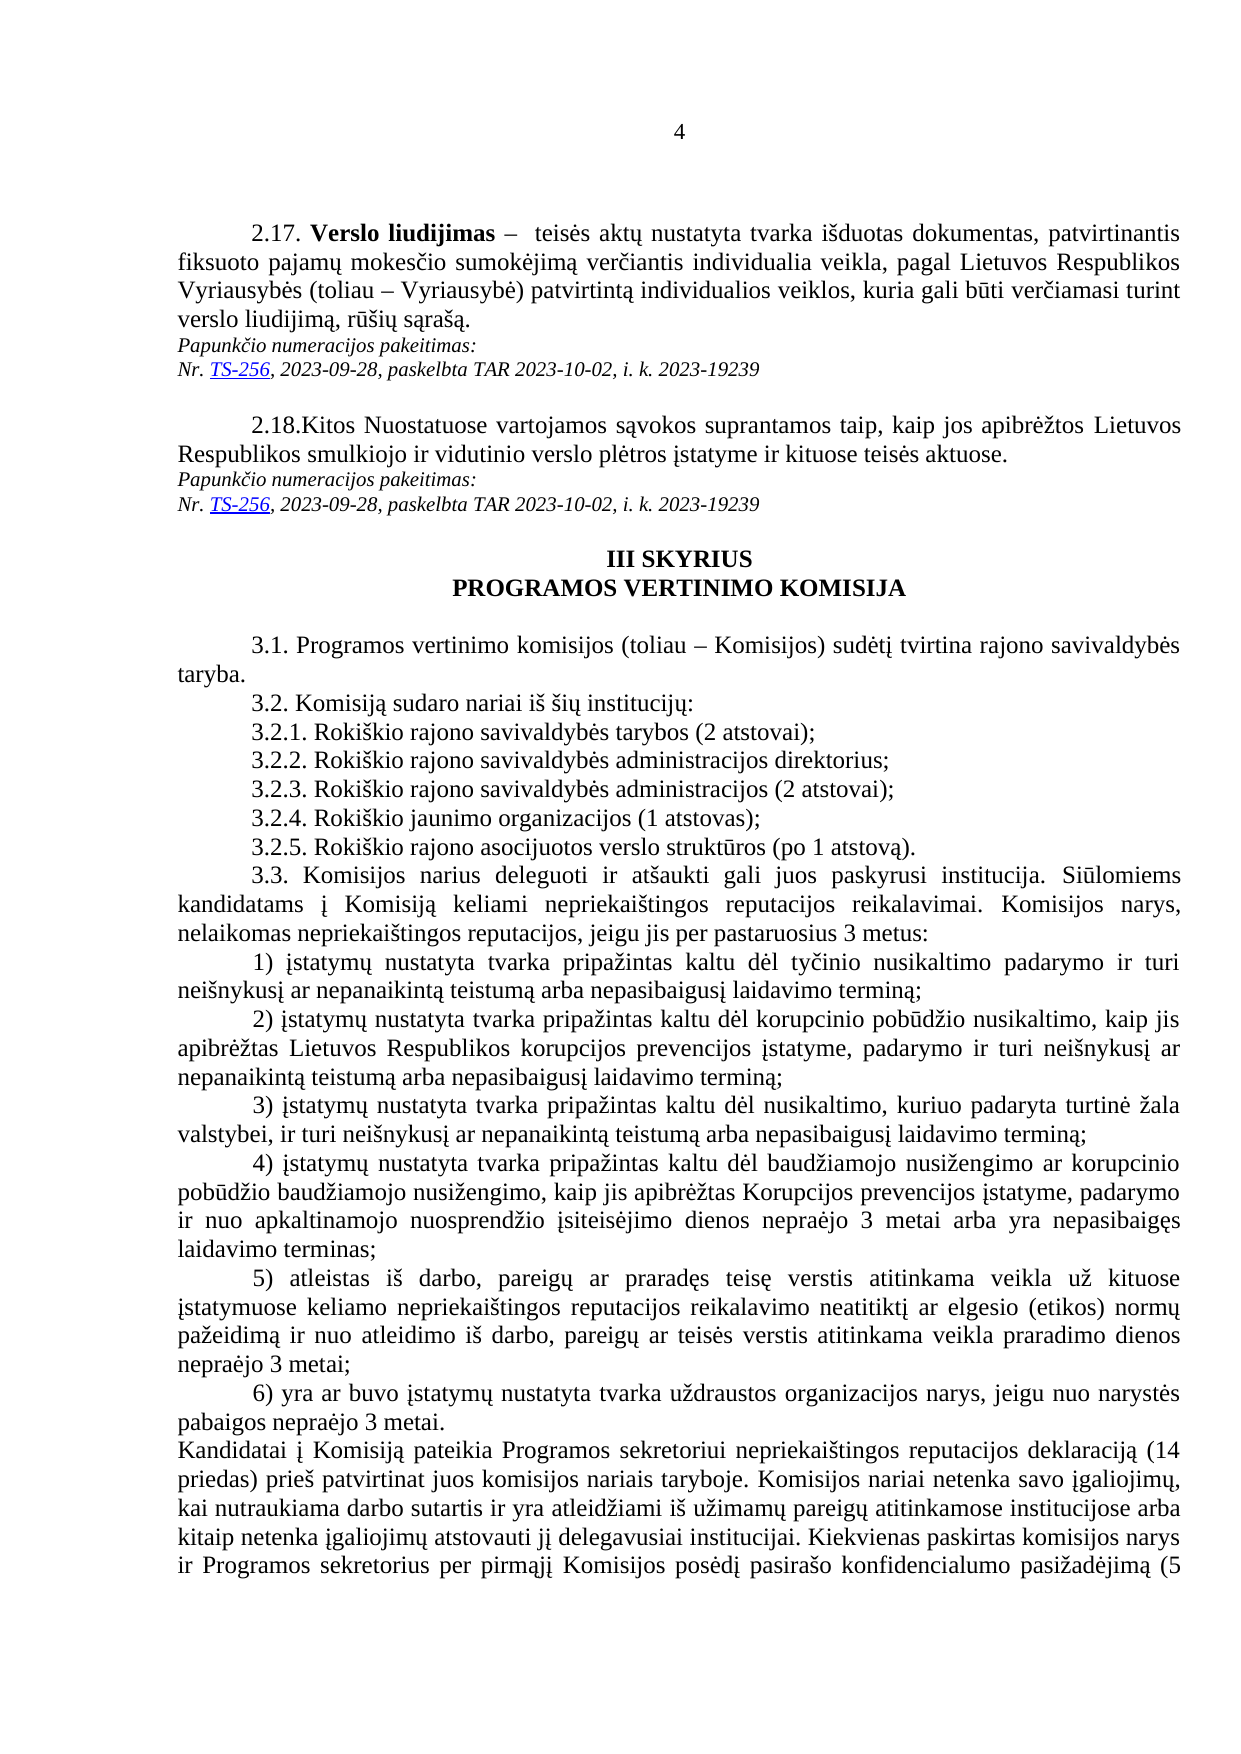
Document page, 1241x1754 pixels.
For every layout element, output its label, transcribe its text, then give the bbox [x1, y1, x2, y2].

text 3) įstatymų nustatyta tvarka pripažintas kaltu dėl nusikaltimo, kuriuo padaryta turtinė žala valstybei, ir turi neišnykusį ar nepanaikintą teistumą arba nepasibaigusį laidavimo terminą; [177, 1091, 1181, 1148]
text Papunkčio numeracijos pakeitimas: [177, 333, 1181, 357]
text 3.3. Komisijos narius deleguoti ir atšaukti gali juos paskyrusi institucija. Siūlomiems kandidatams į Komisiją keliami nepriekaištingos reputacijos reikalavimai. Komisijos narys, nelaikomas nepriekaištingos reputacijos, jeigu jis per pastaruosius 3 metus: [177, 861, 1181, 947]
text 3.2.4. Rokiškio jaunimo organizacijos (1 atstovas); [177, 803, 1181, 832]
text Nr. TS-256, 2023-09-28, paskelbta TAR 2023-10-02, i. k. 2023-19239 [177, 357, 1181, 381]
text PROGRAMOS VERTINIMO KOMISIJA [177, 573, 1181, 602]
text 3.2.3. Rokiškio rajono savivaldybės administracijos (2 atstovai); [177, 774, 1181, 803]
text 3.1. Programos vertinimo komisijos (toliau – Komisijos) sudėtį tvirtina rajono savivaldybės taryba. [177, 631, 1181, 688]
text Kandidatai į Komisiją pateikia Programos sekretoriui nepriekaištingos reputacijos deklaraciją (14 priedas) prieš patvirtinat juos komisijos nariais taryboje. Komisijos nariai netenka savo įgaliojimų, kai nutraukiama darbo sutartis ir yra atleidžiami iš užimamų pareigų atitinkamose institucijose arba kitaip netenka įgaliojimų atstovauti jį delegavusiai institucijai. Kiekvienas paskirtas komisijos narys ir Programos sekretorius per pirmąjį Komisijos posėdį pasirašo konfidencialumo pasižadėjimą (5 [177, 1436, 1181, 1579]
text 3.2.5. Rokiškio rajono asocijuotos verslo struktūros (po 1 atstovą). [177, 832, 1181, 861]
text 4) įstatymų nustatyta tvarka pripažintas kaltu dėl baudžiamojo nusižengimo ar korupcinio pobūdžio baudžiamojo nusižengimo, kaip jis apibrėžtas Korupcijos prevencijos įstatyme, padarymo ir nuo apkaltinamojo nuosprendžio įsiteisėjimo dienos nepraėjo 3 metai arba yra nepasibaigęs laidavimo terminas; [177, 1148, 1181, 1263]
text 3.2. Komisiją sudaro nariai iš šių institucijų: [177, 688, 1181, 717]
text 2.18.Kitos Nuostatuose vartojamos sąvokos suprantamos taip, kaip jos apibrėžtos Lietuvos Respublikos smulkiojo ir vidutinio verslo plėtros įstatyme ir kituose teisės aktuose. [177, 410, 1181, 467]
text 2.17. Verslo liudijimas – teisės aktų nustatyta tvarka išduotas dokumentas, patvirtinantis fiksuoto pajamų mokesčio sumokėjimą verčiantis individualia veikla, pagal Lietuvos Respublikos Vyriausybės (toliau – Vyriausybė) patvirtintą individualios veiklos, kuria gali būti verčiamasi turint verslo liudijimą, rūšių sąrašą. [177, 218, 1181, 333]
text Papunkčio numeracijos pakeitimas: [177, 467, 1181, 491]
text Nr. TS-256, 2023-09-28, paskelbta TAR 2023-10-02, i. k. 2023-19239 [177, 491, 1181, 516]
text 3.2.1. Rokiškio rajono savivaldybės tarybos (2 atstovai); [177, 717, 1181, 746]
text 6) yra ar buvo įstatymų nustatyta tvarka uždraustos organizacijos narys, jeigu nuo narystės pabaigos nepraėjo 3 metai. [177, 1378, 1181, 1436]
text 2) įstatymų nustatyta tvarka pripažintas kaltu dėl korupcinio pobūdžio nusikaltimo, kaip jis apibrėžtas Lietuvos Respublikos korupcijos prevencijos įstatyme, padarymo ir turi neišnykusį ar nepanaikintą teistumą arba nepasibaigusį laidavimo terminą; [177, 1004, 1181, 1091]
text 3.2.2. Rokiškio rajono savivaldybės administracijos direktorius; [177, 746, 1181, 774]
text III SKYRIUS [177, 544, 1181, 573]
text 1) įstatymų nustatyta tvarka pripažintas kaltu dėl tyčinio nusikaltimo padarymo ir turi neišnykusį ar nepanaikintą teistumą arba nepasibaigusį laidavimo terminą; [177, 947, 1181, 1004]
text 5) atleistas iš darbo, pareigų ar praradęs teisę verstis atitinkama veikla už kituose įstatymuose keliamo nepriekaištingos reputacijos reikalavimo neatitiktį ar elgesio (etikos) normų pažeidimą ir nuo atleidimo iš darbo, pareigų ar teisės verstis atitinkama veikla praradimo dienos nepraėjo 3 metai; [177, 1263, 1181, 1378]
